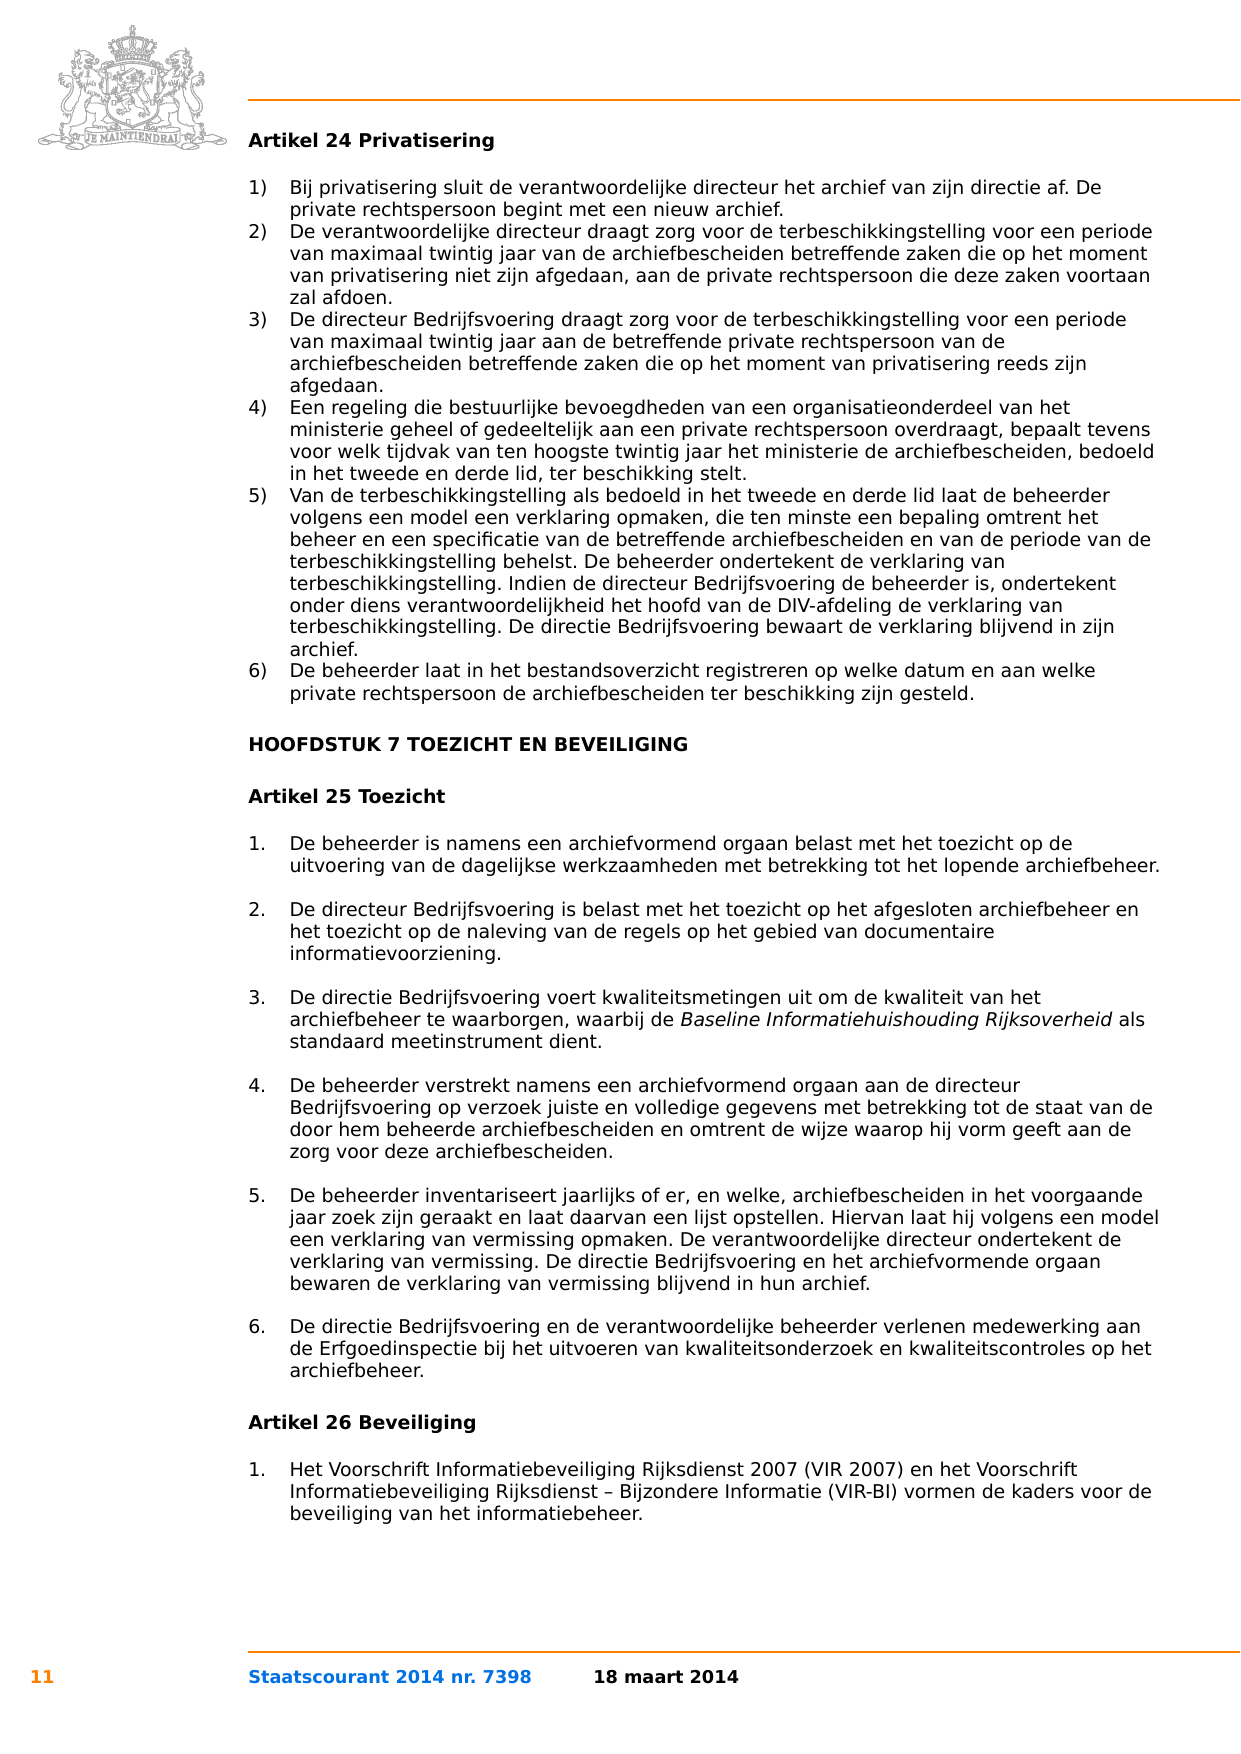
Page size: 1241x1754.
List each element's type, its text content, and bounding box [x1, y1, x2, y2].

text 5. De beheerder inventariseert jaarlijks of er, en welke, archiefbescheiden in het voorgaande jaar zoek zijn geraakt en laat daarvan een lijst opstellen. Hiervan laat hij volgens een model een verklaring van vermissing opmaken. De verantwoordelijke directeur ondertekent de verklaring van vermissing. De directie Bedrijfsvoering en het archiefvormende orgaan bewaren de verklaring van vermissing blijvend in hun archief. [248, 1184, 1163, 1294]
subtitle Artikel 26 Beveiliging [248, 1412, 1163, 1434]
subtitle HOOFDSTUK 7 TOEZICHT EN BEVEILIGING [248, 734, 1163, 756]
text 3) De directeur Bedrijfsvoering draagt zorg voor de terbeschikkingstelling voor een periode van maximaal twintig jaar aan de betreffende private rechtspersoon van de archiefbescheiden betreffende zaken die op het moment van privatisering reeds zijn afgedaan. [248, 309, 1163, 397]
text 1. Het Voorschrift Informatiebeveiliging Rijksdienst 2007 (VIR 2007) en het Voorschrift Informatiebeveiliging Rijksdienst – Bijzondere Informatie (VIR-BI) vormen de kaders voor de beveiliging van het informatiebeheer. [248, 1459, 1163, 1525]
text 2. De directeur Bedrijfsvoering is belast met het toezicht op het afgesloten archiefbeheer en het toezicht op de naleving van de regels op het gebied van documentaire informatievoorziening. [248, 899, 1163, 965]
subtitle Artikel 24 Privatisering [248, 130, 1163, 152]
text 3. De directie Bedrijfsvoering voert kwaliteitsmetingen uit om de kwaliteit van het archiefbeheer te waarborgen, waarbij de Baseline Informatiehuishouding Rijksoverheid als standaard meetinstrument dient. [248, 987, 1163, 1053]
text 2) De verantwoordelijke directeur draagt zorg voor de terbeschikkingstelling voor een periode van maximaal twintig jaar van de archiefbescheiden betreffende zaken die op het moment van privatisering niet zijn afgedaan, aan de private rechtspersoon die deze zaken voortaan zal afdoen. [248, 221, 1163, 309]
text 1. De beheerder is namens een archiefvormend orgaan belast met het toezicht op de uitvoering van de dagelijkse werkzaamheden met betrekking tot het lopende archiefbeheer. [248, 833, 1163, 877]
text 6. De directie Bedrijfsvoering en de verantwoordelijke beheerder verlenen medewerking aan de Erfgoedinspectie bij het uitvoeren van kwaliteitsonderzoek en kwaliteitscontroles op het archiefbeheer. [248, 1316, 1163, 1382]
text 5) Van de terbeschikkingstelling als bedoeld in het tweede en derde lid laat de beheerder volgens een model een verklaring opmaken, die ten minste een bepaling omtrent het beheer en een specificatie van de betreffende archiefbescheiden en van de periode van de terbeschikkingstelling behelst. De beheerder ondertekent de verklaring van terbeschikkingstelling. Indien de directeur Bedrijfsvoering de beheerder is, ondertekent onder diens verantwoordelijkheid het hoofd van de DIV-afdeling de verklaring van terbeschikkingstelling. De directie Bedrijfsvoering bewaart de verklaring blijvend in zijn archief. [248, 484, 1163, 660]
picture [38, 25, 227, 150]
text 4. De beheerder verstrekt namens een archiefvormend orgaan aan de directeur Bedrijfsvoering op verzoek juiste en volledige gegevens met betrekking tot de staat van de door hem beheerde archiefbescheiden en omtrent de wijze waarop hij vorm geeft aan de zorg voor deze archiefbescheiden. [248, 1075, 1163, 1163]
text 6) De beheerder laat in het bestandsoverzicht registreren op welke datum en aan welke private rechtspersoon de archiefbescheiden ter beschikking zijn gesteld. [248, 660, 1163, 704]
text 1) Bij privatisering sluit de verantwoordelijke directeur het archief van zijn directie af. De private rechtspersoon begint met een nieuw archief. [248, 177, 1163, 221]
text 4) Een regeling die bestuurlijke bevoegdheden van een organisatieonderdeel van het ministerie geheel of gedeeltelijk aan een private rechtspersoon overdraagt, bepaalt tevens voor welk tijdvak van ten hoogste twintig jaar het ministerie de archiefbescheiden, bedoeld in het tweede en derde lid, ter beschikking stelt. [248, 397, 1163, 484]
subtitle Artikel 25 Toezicht [248, 786, 1163, 808]
